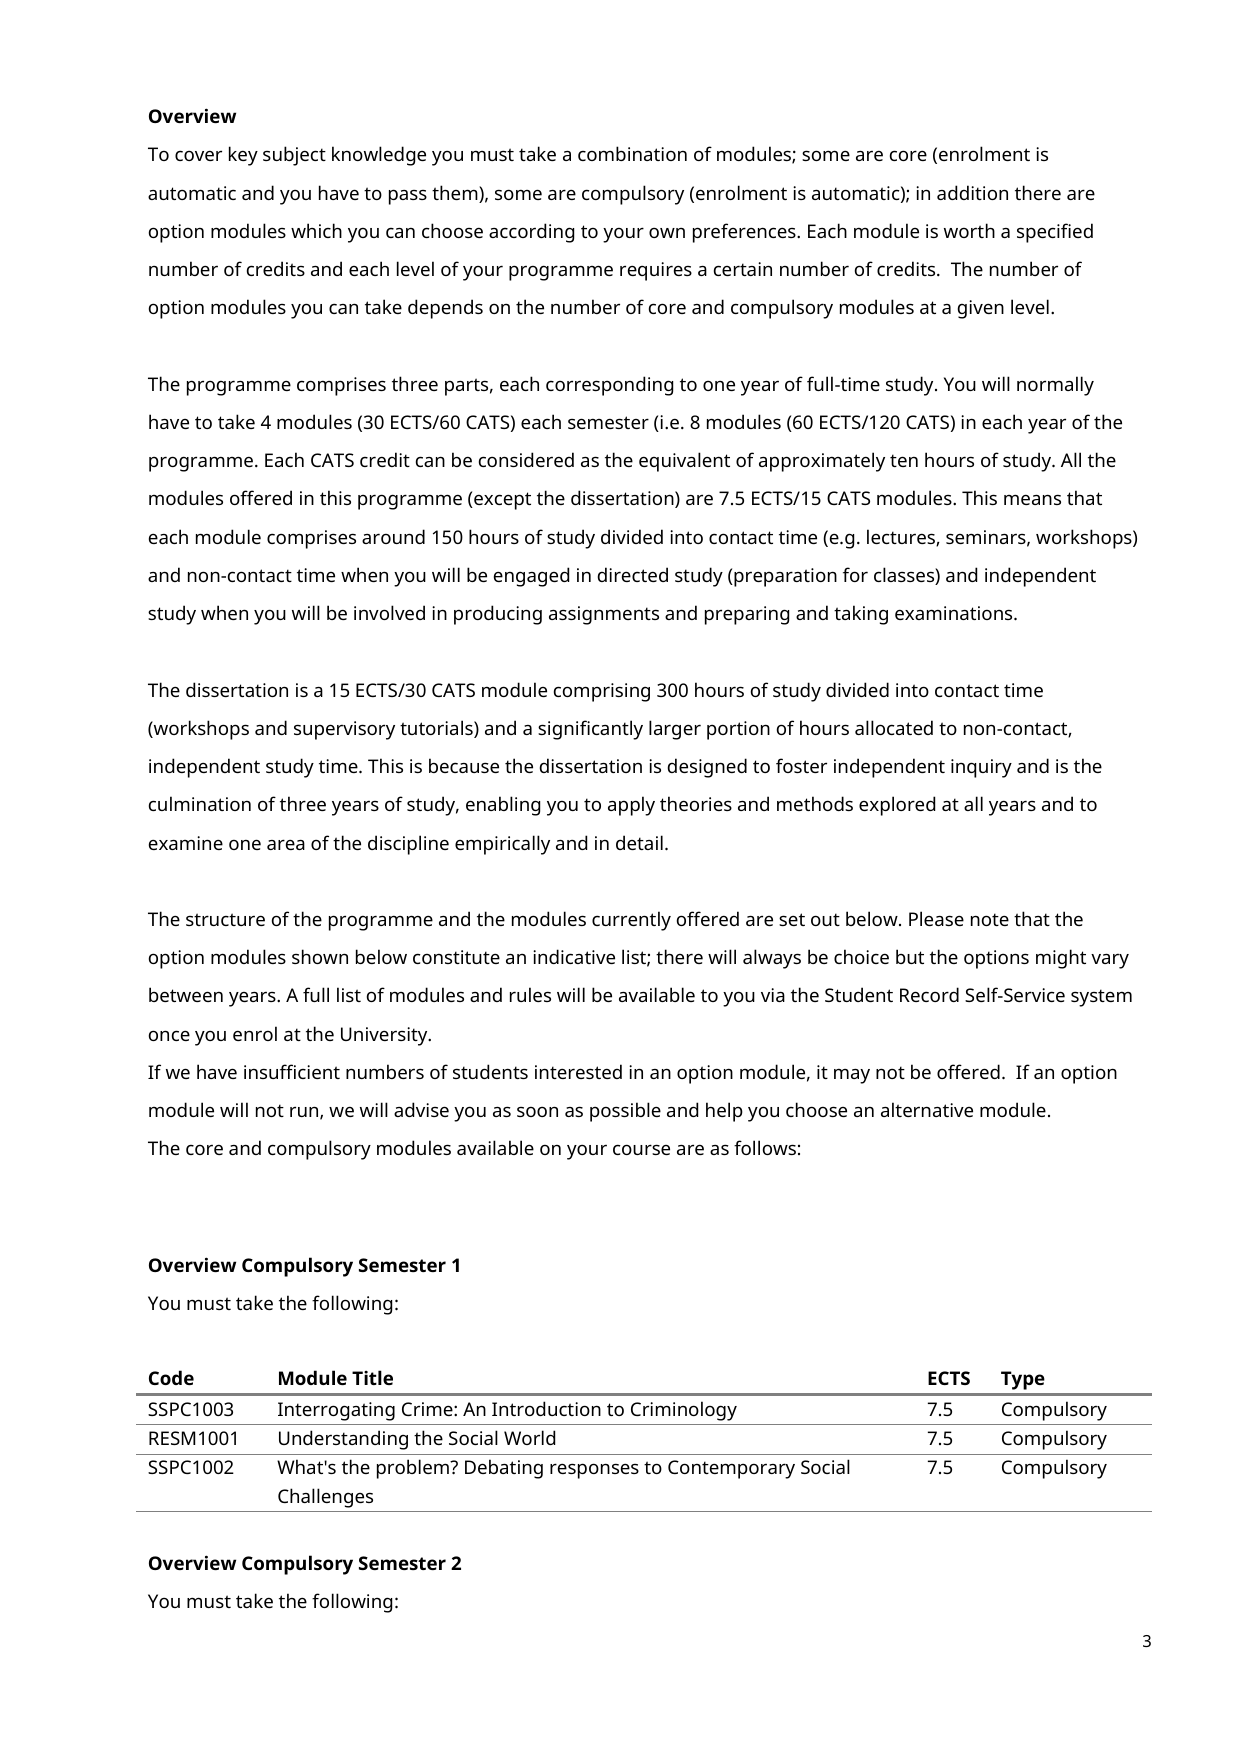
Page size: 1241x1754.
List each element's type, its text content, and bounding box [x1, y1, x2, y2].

table_cell Compulsory [989, 1455, 1152, 1511]
table_cell 7.5 [916, 1455, 989, 1511]
table_cell Overview Compulsory Semester 1 You must take the following: [136, 1214, 1152, 1365]
table_cell What's the problem? Debating responses to Contemporary Social Challenges [266, 1455, 916, 1511]
table_header Overview To cover key subject knowledge you must take a combination of modules; some are core (enrolment is automatic and you have to pass them), some are compulsory (enrolment is automatic); in addition there are option modules which you can choose according to your own preferences. Each module is worth a specified number of credits and each level of your programme requires a certain number of credits. The number of option modules you can take depends on the number of core and compulsory modules at a given level. The programme comprises three parts, each corresponding to one year of full-time study. You will normally have to take 4 modules (30 ECTS/60 CATS) each semester (i.e. 8 modules (60 ECTS/120 CATS) in each year of the programme. Each CATS credit can be considered as the equivalent of approximately ten hours of study. All the modules offered in this programme (except the dissertation) are 7.5 ECTS/15 CATS modules. This means that each module comprises around 150 hours of study divided into contact time (e.g. lectures, seminars, workshops) and non-contact time when you will be engaged in directed study (preparation for classes) and independent study when you will be involved in producing assignments and preparing and taking examinations. The dissertation is a 15 ECTS/30 CATS module comprising 300 hours of study divided into contact time (workshops and supervisory tutorials) and a significantly larger portion of hours allocated to non-contact, independent study time. This is because the dissertation is designed to foster independent inquiry and is the culmination of three years of study, enabling you to apply theories and methods explored at all years and to examine one area of the discipline empirically and in detail. The structure of the programme and the modules currently offered are set out below. Please note that the option modules shown below constitute an indicative list; there will always be choice but the options might vary between years. A full list of modules and rules will be available to you via the Student Record Self-Service system once you enrol at the University. If we have insufficient numbers of students interested in an option module, it may not be offered. If an option module will not run, we will advise you as soon as possible and help you choose an alternative module. The core and compulsory modules available on your course are as follows: [136, 104, 1152, 1214]
table_cell SSPC1003 [136, 1396, 266, 1424]
table_cell Module Title [266, 1365, 916, 1393]
table_cell Compulsory [989, 1396, 1152, 1424]
table_cell Code [136, 1365, 266, 1393]
table_cell ECTS [916, 1365, 989, 1393]
table_cell 7.5 [916, 1396, 989, 1424]
table_cell Overview Compulsory Semester 2 You must take the following: [136, 1512, 1152, 1625]
table_cell SSPC1002 [136, 1455, 266, 1511]
table_cell Interrogating Crime: An Introduction to Criminology [266, 1396, 916, 1424]
table_cell 7.5 [916, 1425, 989, 1453]
table_cell Understanding the Social World [266, 1425, 916, 1453]
table_cell RESM1001 [136, 1425, 266, 1453]
table_cell Type [989, 1365, 1152, 1393]
table_cell Compulsory [989, 1425, 1152, 1453]
